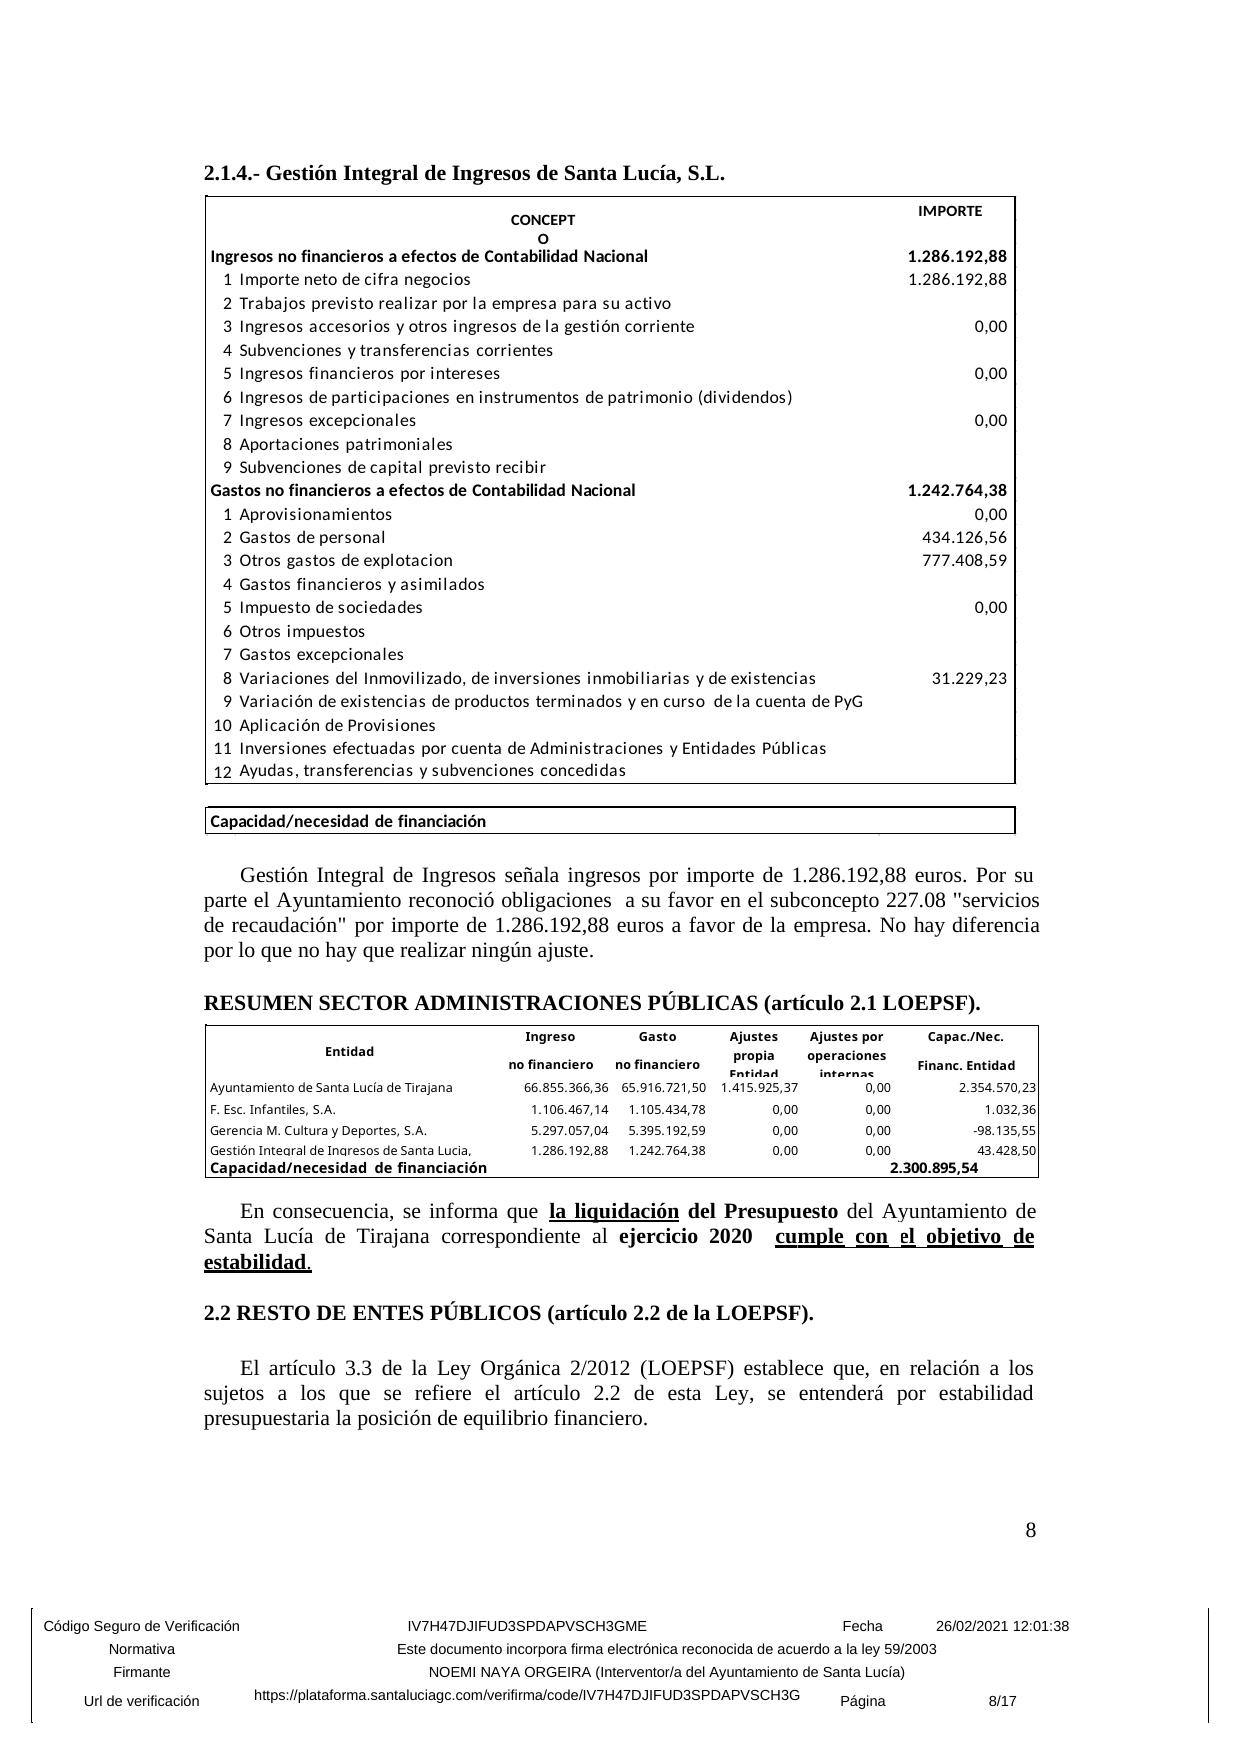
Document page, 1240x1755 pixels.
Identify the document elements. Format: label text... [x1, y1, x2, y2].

text 1.286.192,88 [879, 245, 1007, 267]
text Firmante [110, 1663, 174, 1680]
text 6 Ingresos de participaciones en instrumentos de patrimonio (dividendos) [223, 386, 879, 407]
text CONCEPTO [506, 210, 580, 244]
text 2 Gastos de personal [223, 526, 879, 548]
text Este documento incorpora firma electrónica reconocida de acuerdo a la ley 59/2003 [397, 1640, 1091, 1657]
text 2.2 RESTO DE ENTES PÚBLICOS (artículo 2.2 de la LOEPSF). [203, 1302, 819, 1325]
text Página [840, 1693, 919, 1709]
text 7 Ingresos excepcionales [223, 409, 879, 431]
text parte el Ayuntamiento reconoció obligaciones a su favor en el subconcepto 227.08 "servicios de recaudación" por importe de 1.286.192,88 euros a favor de la empresa. No hay diferencia por lo que no hay que realizar ningún ajuste. [203, 887, 1038, 962]
text 1 Aprovisionamientos [223, 503, 879, 524]
text NOEMI NAYA ORGEIRA (Interventor/a del Ayuntamiento de Santa Lucía) [428, 1663, 1091, 1680]
text El artículo 3.3 de la Ley Orgánica 2/2012 (LOEPSF) establece que, en relación a los [240, 1357, 1038, 1380]
text 66.855.366,36 [524, 1079, 609, 1096]
text Gestión Integral de Ingresos de Santa Lucia, S.L. [210, 1142, 492, 1156]
text 12 Ayudas, transferencias y subvenciones concedidas [213, 759, 879, 782]
text 8 [1025, 1519, 1038, 1542]
text IMPORTE [918, 201, 1014, 220]
text Gerencia M. Cultura y Deportes, S.A. [210, 1122, 492, 1139]
text sujetos a los que se refiere el artículo 2.2 de esta Ley, se entenderá por estabilidad presupuestaria la posición de equilibrio financiero. [203, 1380, 1038, 1430]
text no financiero [613, 1056, 702, 1073]
text Url de verificación [84, 1693, 248, 1709]
text Gasto [636, 1028, 679, 1045]
text 0,00 [879, 503, 1007, 524]
text 1.242.764,38 [879, 479, 1007, 501]
text 2 Trabajos previsto realizar por la empresa para su activo [223, 292, 879, 313]
text Ingresos no financieros a efectos de Contabilidad Nacional [210, 245, 879, 267]
text 2.1.4.- Gestión Integral de Ingresos de Santa Lucía, S.L. [203, 162, 730, 185]
text no financiero [506, 1056, 595, 1073]
text Capacidad/necesidad de financiación 43.428,50 [210, 810, 1014, 833]
text 1.415.925,37 [707, 1079, 798, 1096]
text Código Seguro de Verificación [43, 1617, 248, 1634]
text 26/02/2021 12:01:38 [936, 1617, 1091, 1634]
text 9 Subvenciones de capital previsto recibir [223, 456, 879, 478]
text 1 Importe neto de cifra negocios [223, 268, 879, 290]
text 4 Subvenciones y transferencias corrientes [223, 339, 879, 360]
text En consecuencia, se informa que la liquidación del Presupuesto del Ayuntamiento de [240, 1200, 1038, 1223]
text Santa Lucía de Tirajana correspondiente al ejercicio 2020 cumple [203, 1225, 845, 1248]
text Gastos no financieros a efectos de Contabilidad Nacional [210, 479, 879, 501]
text 31.229,23 [879, 667, 1007, 688]
text https://plataforma.santaluciagc.com/verifirma/code/IV7H47DJIFUD3SPDAPVSCH3G [254, 1686, 807, 1703]
text 7 Gastos excepcionales [223, 643, 879, 665]
text 5 Ingresos financieros por intereses [223, 362, 879, 384]
text Ayuntamiento de Santa Lucía de Tirajana [210, 1079, 492, 1096]
text 3 Ingresos accesorios y otros ingresos de la gestión corriente [223, 315, 879, 337]
text Gestión Integral de Ingresos señala ingresos por importe de 1.286.192,88 euros. Por su [240, 864, 1038, 887]
text 11 Inversiones efectuadas por cuenta de Administraciones y Entidades Públicas [213, 737, 879, 759]
text Ingreso [522, 1028, 578, 1045]
text 0,00 [879, 362, 1007, 384]
text 0,00 [801, 1079, 891, 1096]
text 0,00 [707, 1101, 798, 1118]
text objetivo [927, 1225, 1003, 1245]
text 6 Otros impuestos [223, 620, 879, 642]
text 777.408,59 [879, 549, 1007, 571]
text 9 Variación de existencias de productos terminados y en curso de la cuenta de PyG [223, 690, 879, 712]
text 8 Variaciones del Inmovilizado, de inversiones inmobiliarias y de existencias [223, 667, 879, 688]
text -98.135,55 [970, 1122, 1038, 1139]
text 4 Gastos financieros y asimilados [223, 573, 879, 595]
text 0,00 [801, 1122, 891, 1139]
text estabilidad. [203, 1251, 314, 1274]
text 10 Aplicación de Provisiones [213, 714, 879, 735]
text 65.916.721,50 [621, 1079, 707, 1096]
text de [1014, 1225, 1038, 1248]
text 1.105.434,78 [628, 1101, 707, 1118]
text Ajustes propia Entidad [728, 1028, 779, 1077]
text Entidad [322, 1043, 377, 1060]
text 0,00 [879, 315, 1007, 337]
text 0,00 [801, 1101, 891, 1118]
text IV7H47DJIFUD3SPDAPVSCH3GME [407, 1617, 807, 1634]
text 3 Otros gastos de explotacion [223, 549, 879, 571]
text 1.106.467,14 [531, 1101, 609, 1118]
text 5 Impuesto de sociedades [223, 596, 879, 618]
text 0,00 [707, 1122, 798, 1139]
text 0,00 [879, 596, 1007, 618]
text 1.286.192,88 [879, 268, 1007, 290]
text 43.428,50 [975, 1142, 1038, 1156]
text 0,00 [801, 1142, 891, 1156]
text 434.126,56 [879, 526, 1007, 548]
text Capac./Nec. Financ. Entidad [917, 1028, 1016, 1074]
text el [901, 1225, 916, 1245]
text 5.297.057,04 [531, 1122, 609, 1139]
text 2.354.570,23 [957, 1079, 1038, 1096]
text 8 Aportaciones patrimoniales [223, 433, 879, 454]
text RESUMEN SECTOR ADMINISTRACIONES PÚBLICAS (artículo 2.1 LOEPSF). [203, 992, 986, 1014]
text Normativa [105, 1640, 178, 1657]
text Ajustes por operaciones internas [806, 1028, 887, 1077]
text 1.032,36 [982, 1101, 1038, 1118]
text 5.395.192,59 [628, 1122, 707, 1139]
text F. Esc. Infantiles, S.A. [210, 1101, 492, 1118]
text 0,00 [879, 409, 1007, 431]
text Fecha [842, 1617, 919, 1634]
text con [856, 1225, 889, 1245]
text 0,00 [707, 1142, 798, 1156]
text 1.286.192,88 [531, 1142, 609, 1156]
text Capacidad/necesidad de financiación 2.300.895,54 [210, 1157, 1038, 1177]
text 1.242.764,38 [628, 1142, 707, 1156]
text 8/17 [985, 1693, 1020, 1709]
